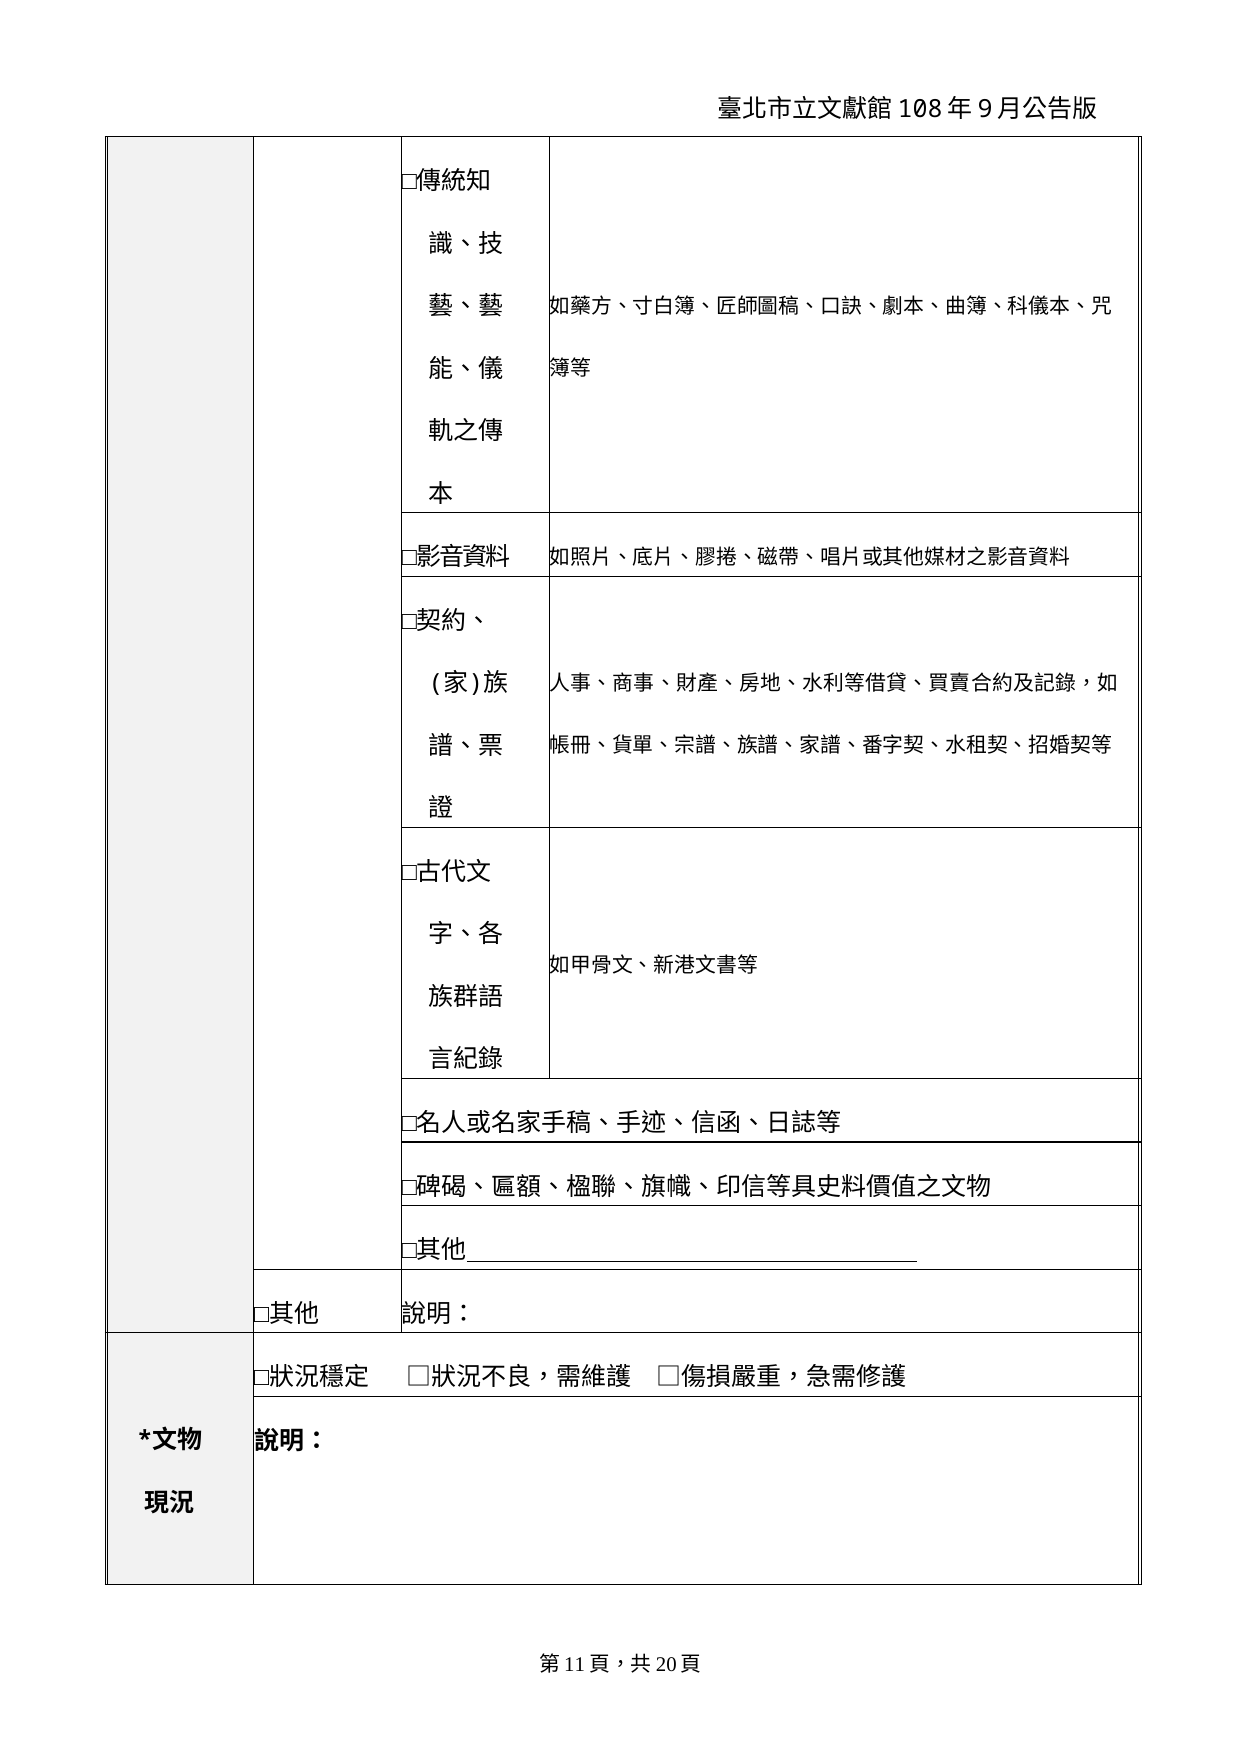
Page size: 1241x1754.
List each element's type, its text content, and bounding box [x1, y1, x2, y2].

table_cell □名人或名家手稿、手迹、信函、日誌等 [402, 1079, 1138, 1141]
table_cell □碑碣、匾額、楹聯、旗幟、印信等具史料價值之文物 [402, 1143, 1138, 1205]
table_cell □其他 [402, 1206, 1138, 1268]
table_cell □其他 [254, 1270, 401, 1332]
table_cell 說明： [254, 1397, 1138, 1584]
table_cell □傳統知識、技藝、藝能、儀軌之傳本 [402, 137, 549, 512]
table_cell 如藥方、寸白簿、匠師圖稿、口訣、劇本、曲簿、科儀本、咒簿等 [550, 137, 1138, 512]
table_cell 人事、商事、財產、房地、水利等借貸、買賣合約及記錄，如帳冊、貨單、宗譜、族譜、家譜、番字契、水租契、招婚契等 [550, 577, 1138, 827]
table_cell 如甲骨文、新港文書等 [550, 828, 1138, 1078]
table_cell □古代文字、各族群語言紀錄 [402, 828, 549, 1078]
table_cell □狀況穩定 □狀況不良，需維護 □傷損嚴重，急需修護 [254, 1333, 1138, 1396]
table_cell [108, 137, 253, 1332]
table_cell *文物 現況 [108, 1333, 253, 1584]
table_cell 說明： [402, 1270, 1138, 1332]
table_cell [254, 137, 401, 1268]
table_cell □影音資料 [402, 513, 549, 576]
table_cell □契約、(家)族譜、票證 [402, 577, 549, 827]
table_cell 如照片、底片、膠捲、磁帶、唱片或其他媒材之影音資料 [550, 513, 1138, 576]
